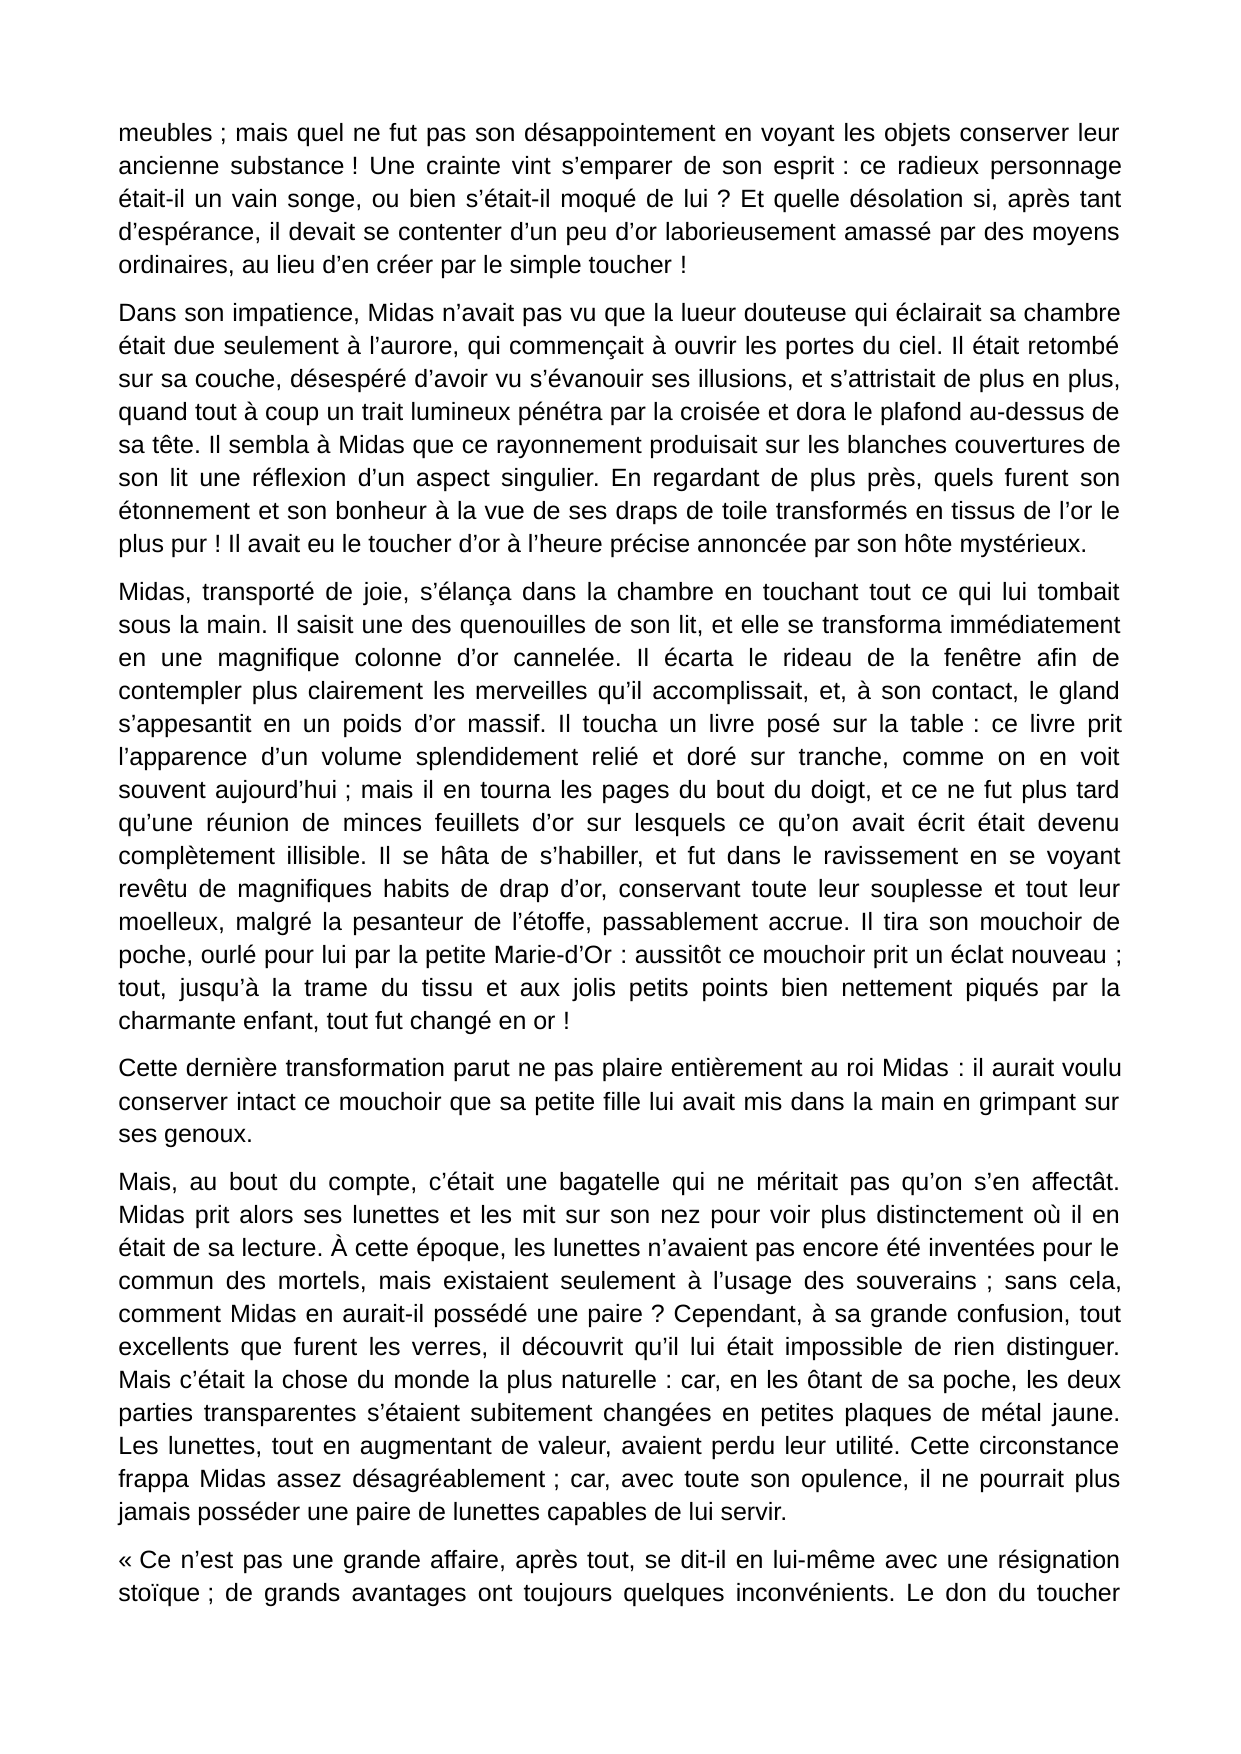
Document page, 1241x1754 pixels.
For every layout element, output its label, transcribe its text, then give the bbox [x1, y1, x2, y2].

text « Ce n’est pas une grande affaire, après tout, se dit-il en lui-même avec une résignation stoïque ; de grands avantages ont toujours quelques inconvénients. Le don du toucher [118, 1545, 1122, 1607]
text Midas, transporté de joie, s’élança dans la chambre en touchant tout ce qui lui tombait sous la main. Il saisit une des quenouilles de son lit, et elle se transforma immédiatement en une magnifique colonne d’or cannelée. Il écarta le rideau de la fenêtre afin de contempler plus clairement les merveilles qu’il accomplissait, et, à son contact, le gland s’appesantit en un poids d’or massif. Il toucha un livre posé sur la table : ce livre prit l’apparence d’un volume splendidement relié et doré sur tranche, comme on en voit souvent aujourd’hui ; mais il en tourna les pages du bout du doigt, et ce ne fut plus tard qu’une réunion de minces feuillets d’or sur lesquels ce qu’on avait écrit était devenu complètement illisible. Il se hâta de s’habiller, et fut dans le ravissement en se voyant revêtu de magnifiques habits de drap d’or, conservant toute leur souplesse et tout leur moelleux, malgré la pesanteur de l’étoffe, passablement accrue. Il tira son mouchoir de poche, ourlé pour lui par la petite Marie-d’Or : aussitôt ce mouchoir prit un éclat nouveau ; tout, jusqu’à la trame du tissu et aux jolis petits points bien nettement piqués par la charmante enfant, tout fut changé en or ! [118, 577, 1122, 1034]
text Mais, au bout du compte, c’était une bagatelle qui ne méritait pas qu’on s’en affectât. Midas prit alors ses lunettes et les mit sur son nez pour voir plus distinctement où il en était de sa lecture. À cette époque, les lunettes n’avaient pas encore été inventées pour le commun des mortels, mais existaient seulement à l’usage des souverains ; sans cela, comment Midas en aurait-il possédé une paire ? Cependant, à sa grande confusion, tout excellents que furent les verres, il découvrit qu’il lui était impossible de rien distinguer. Mais c’était la chose du monde la plus naturelle : car, en les ôtant de sa poche, les deux parties transparentes s’étaient subitement changées en petites plaques de métal jaune. Les lunettes, tout en augmentant de valeur, avaient perdu leur utilité. Cette circonstance frappa Midas assez désagréablement ; car, avec toute son opulence, il ne pourrait plus jamais posséder une paire de lunettes capables de lui servir. [118, 1167, 1122, 1526]
text Cette dernière transformation parut ne pas plaire entièrement au roi Midas : il aurait voulu conserver intact ce mouchoir que sa petite fille lui avait mis dans la main en grimpant sur ses genoux. [118, 1053, 1122, 1148]
text meubles ; mais quel ne fut pas son désappointement en voyant les objets conserver leur ancienne substance ! Une crainte vint s’emparer de son esprit : ce radieux personnage était-il un vain songe, ou bien s’était-il moqué de lui ? Et quelle désolation si, après tant d’espérance, il devait se contenter d’un peu d’or laborieusement amassé par des moyens ordinaires, au lieu d’en créer par le simple toucher ! [118, 118, 1122, 279]
text Dans son impatience, Midas n’avait pas vu que la lueur douteuse qui éclairait sa chambre était due seulement à l’aurore, qui commençait à ouvrir les portes du ciel. Il était retombé sur sa couche, désespéré d’avoir vu s’évanouir ses illusions, et s’attristait de plus en plus, quand tout à coup un trait lumineux pénétra par la croisée et dora le plafond au-dessus de sa tête. Il sembla à Midas que ce rayonnement produisait sur les blanches couvertures de son lit une réflexion d’un aspect singulier. En regardant de plus près, quels furent son étonnement et son bonheur à la vue de ses draps de toile transformés en tissus de l’or le plus pur ! Il avait eu le toucher d’or à l’heure précise annoncée par son hôte mystérieux. [118, 298, 1122, 558]
